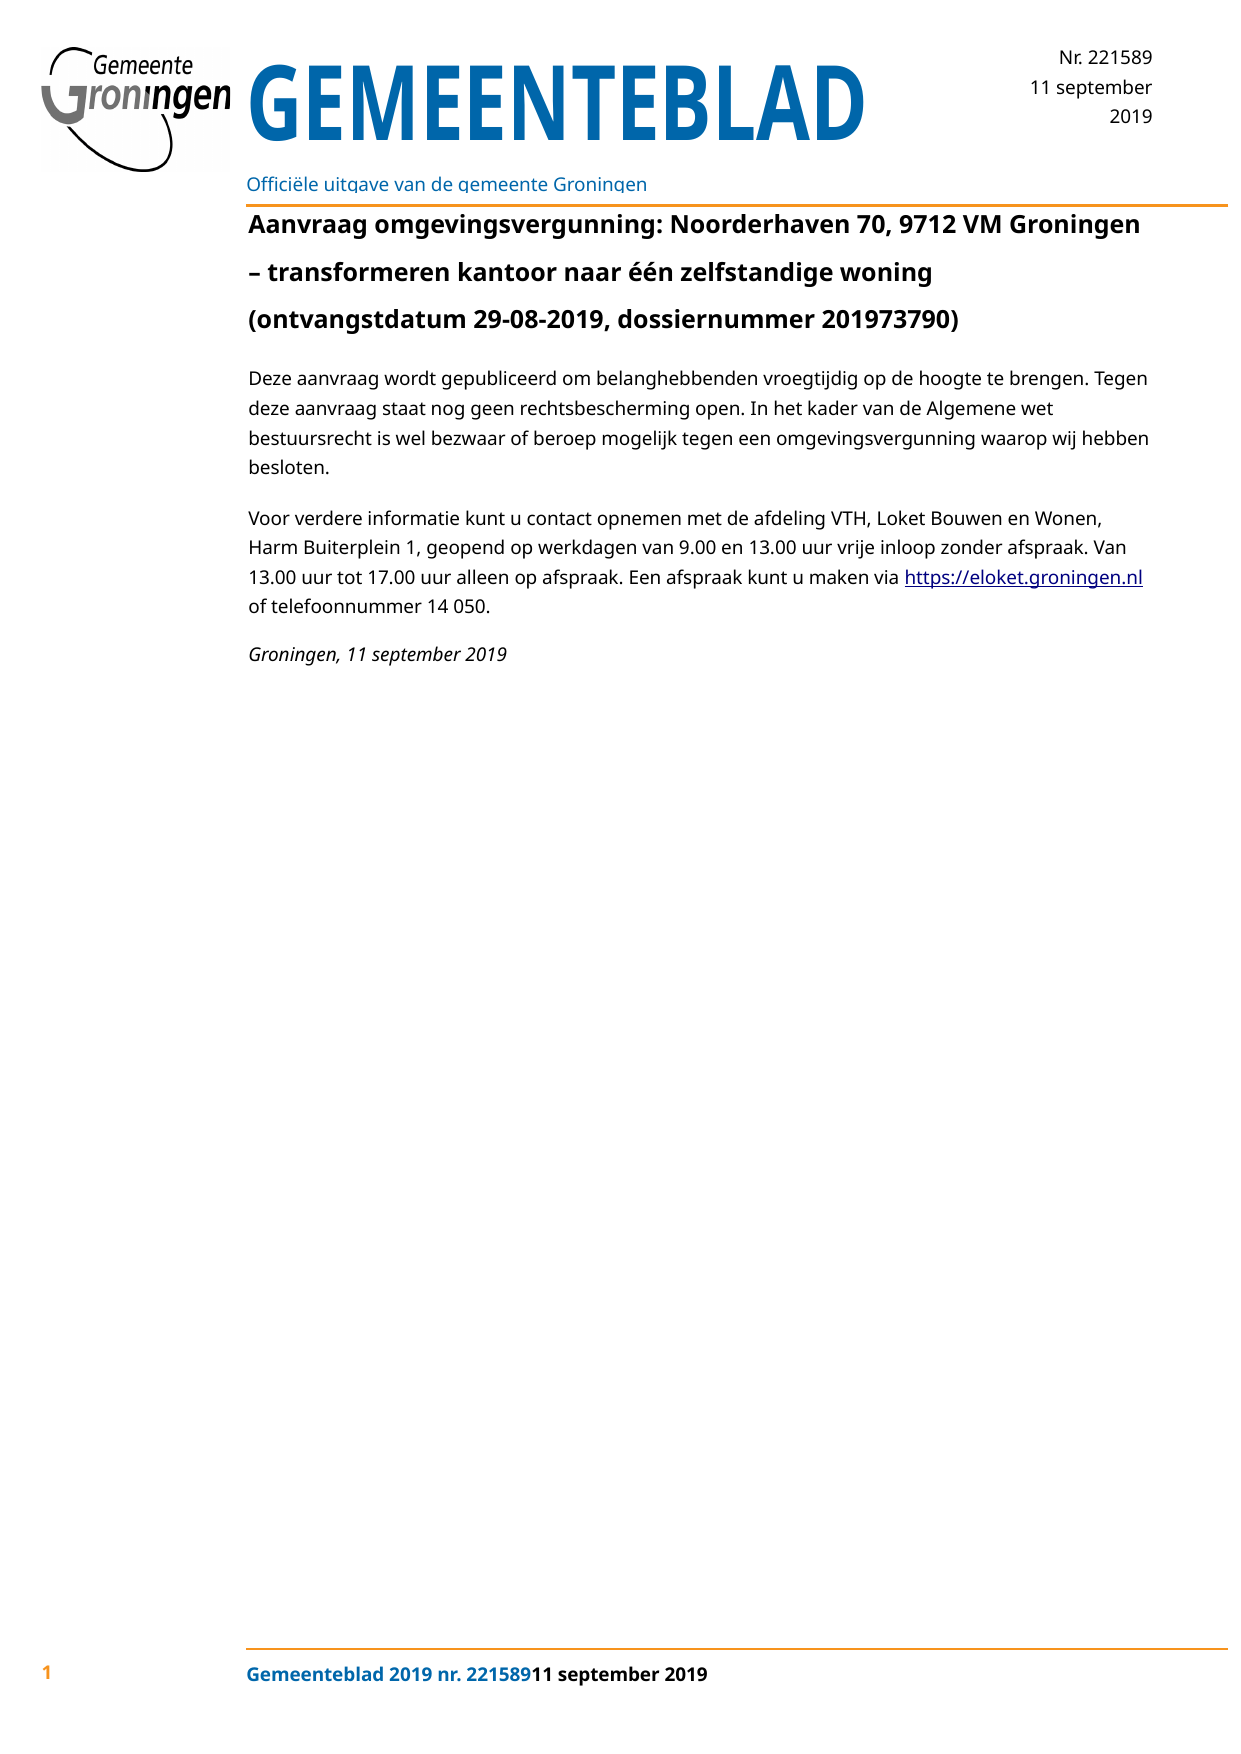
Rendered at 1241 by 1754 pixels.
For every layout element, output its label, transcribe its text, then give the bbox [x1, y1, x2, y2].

text Deze aanvraag wordt gepubliceerd om belanghebbenden vroegtijdig op de hoogte te brengen. Tegen deze aanvraag staat nog geen rechtsbescherming open. In het kader van de Algemene wet bestuursrecht is wel bezwaar of beroep mogelijk tegen een omgevingsvergunning waarop wij hebben besloten. [248, 366, 1152, 480]
picture [41, 47, 231, 172]
text Voor verdere informatie kunt u contact opnemen met de afdeling VTH, Loket Bouwen en Wonen, Harm Buiterplein 1, geopend op werkdagen van 9.00 en 13.00 uur vrije inloop zonder afspraak. Van 13.00 uur tot 17.00 uur alleen op afspraak. Een afspraak kunt u maken via https://eloket.groningen.nl of telefoonnummer 14 050. [248, 505, 1152, 619]
text Groningen, 11 september 2019 [248, 641, 1152, 667]
text Aanvraag omgevingsvergunning: Noorderhaven 70, 9712 VM Groningen – transformeren kantoor naar één zelfstandige woning (ontvangstdatum 29-08-2019, dossiernummer 201973790) [248, 207, 1152, 336]
